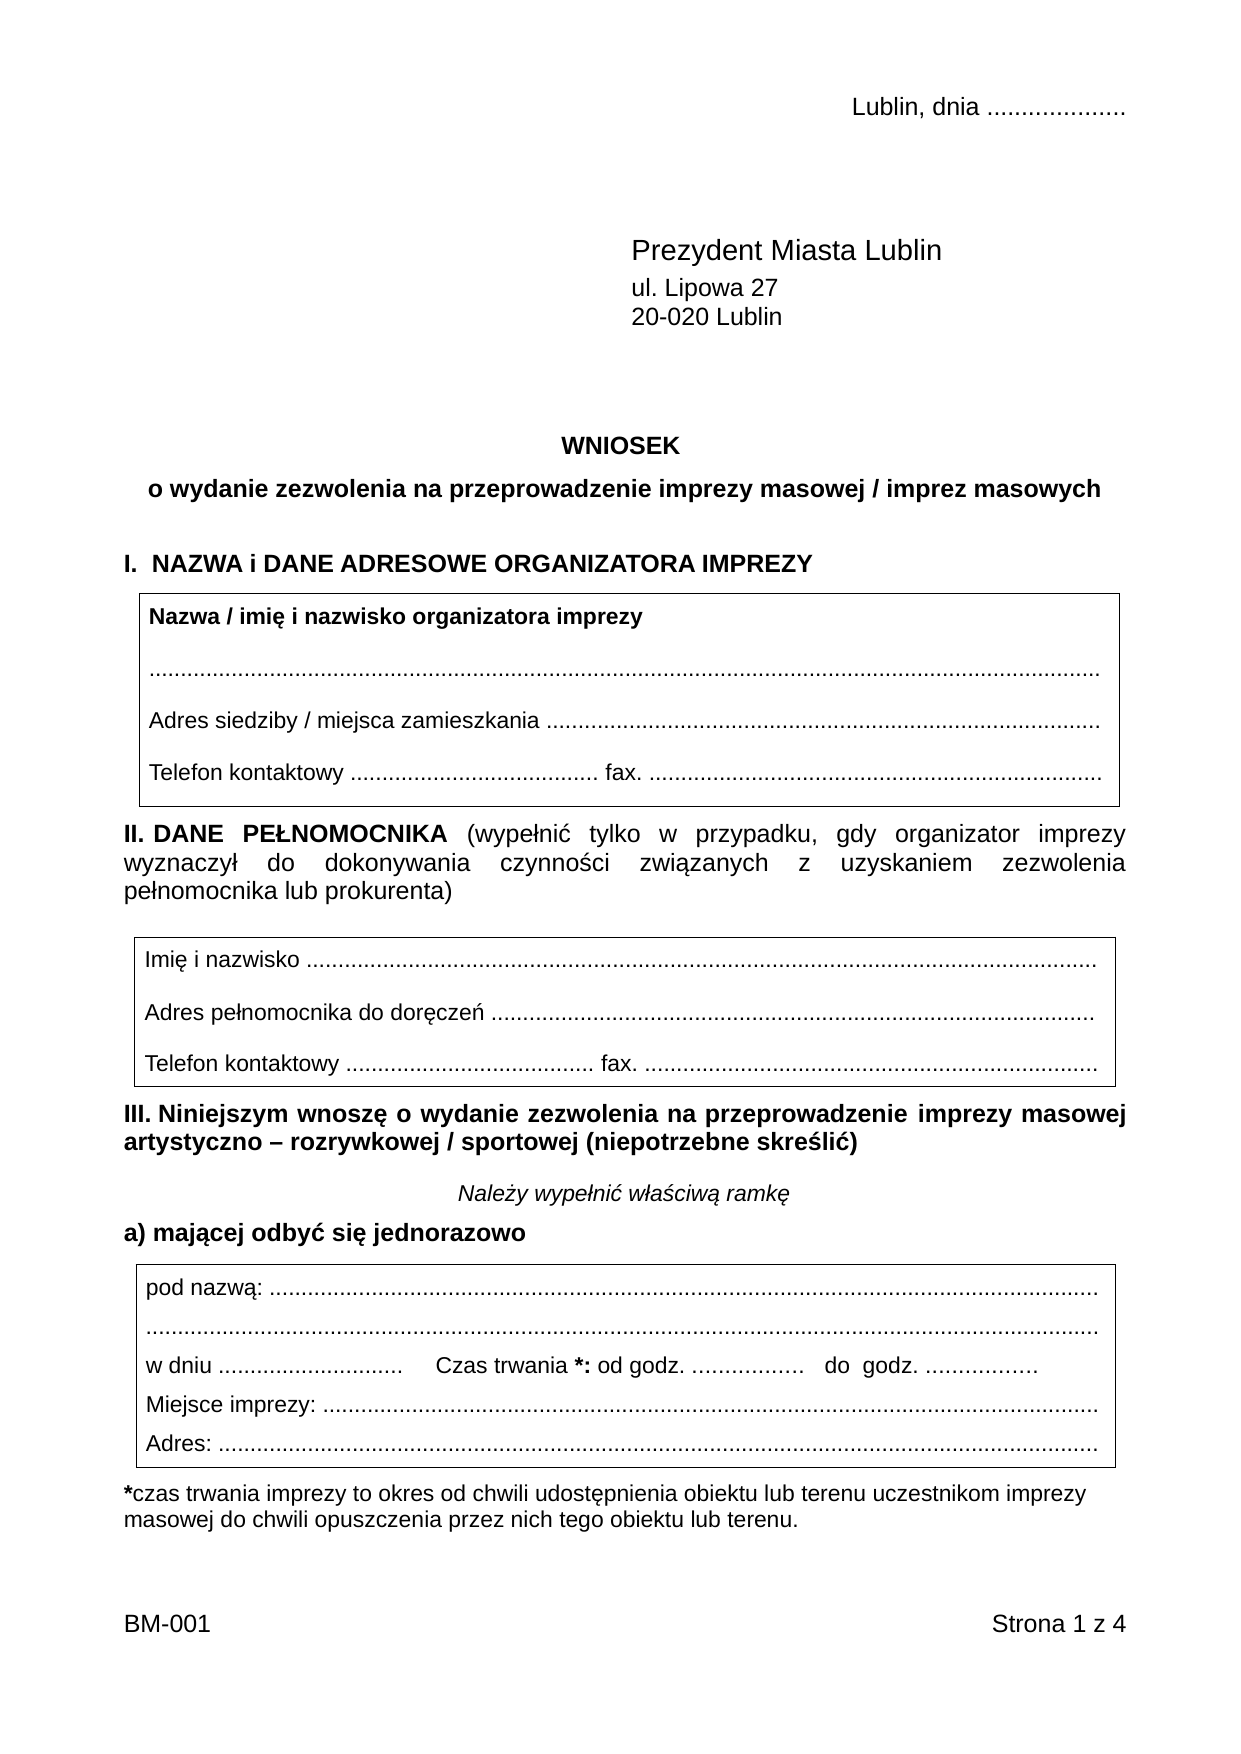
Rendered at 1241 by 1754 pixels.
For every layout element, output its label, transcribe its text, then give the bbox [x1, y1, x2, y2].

list Adres siedziby / miejsca zamieszkania [149, 707, 1110, 733]
list Adres pełnomocnika do doręczeń [144, 998, 1106, 1025]
list pod nazwą: [146, 1274, 1106, 1301]
list II. DANE PEŁNOMOCNIKA (wypełnić tylko w przypadku, gdy organizator imprezy wyznaczył do dokonywania czynności związanych z uzyskaniem zezwolenia pełnomocnika lub prokurenta) [123, 602, 1127, 905]
list Nazwa / imię i nazwisko organizatora imprezy [149, 603, 1110, 629]
list *czas trwania imprezy to okres od chwili udostępnienia obiektu lub terenu uczestnikom imprezy masowej do chwili opuszczenia przez nich tego obiektu lub terenu. [123, 1261, 1127, 1532]
text a) mającej odbyć się jednorazowo [123, 1218, 1127, 1246]
list NAZWA i DANE ADRESOWE ORGANIZATORA IMPREZY [123, 549, 1127, 578]
list Imię i nazwisko [144, 946, 1106, 973]
text Należy wypełnić właściwą ramkę [123, 1179, 1127, 1206]
list Telefon kontaktowy fax. [144, 1050, 1106, 1077]
text Prezydent Miasta Lublin [631, 233, 1127, 267]
text 20-020 Lublin [631, 302, 1127, 331]
text o wydanie zezwolenia na przeprowadzenie imprezy masowej / imprez masowych [123, 474, 1127, 503]
list Telefon kontaktowy fax. [149, 759, 1110, 785]
list II. DANE PEŁNOMOCNIKA (wypełnić tylko w przypadku, gdy organizator imprezy wyznaczył do dokonywania czynności związanych z uzyskaniem zezwolenia pełnomocnika lub prokurenta) [140, 594, 1119, 806]
list III. Niniejszym wnoszę o wydanie zezwolenia na przeprowadzenie imprezy masowej artystyczno – rozrywkowej / sportowej (niepotrzebne skreślić) [123, 934, 1127, 1156]
list Miejsce imprezy: [146, 1391, 1106, 1417]
list w dniu Czas trwania *: od godz. do godz. [146, 1352, 1106, 1378]
text ul. Lipowa 27 [631, 273, 1127, 302]
text Lublin, dnia [123, 92, 1127, 121]
list Adres: [146, 1430, 1106, 1457]
text WNIOSEK [123, 431, 1125, 460]
